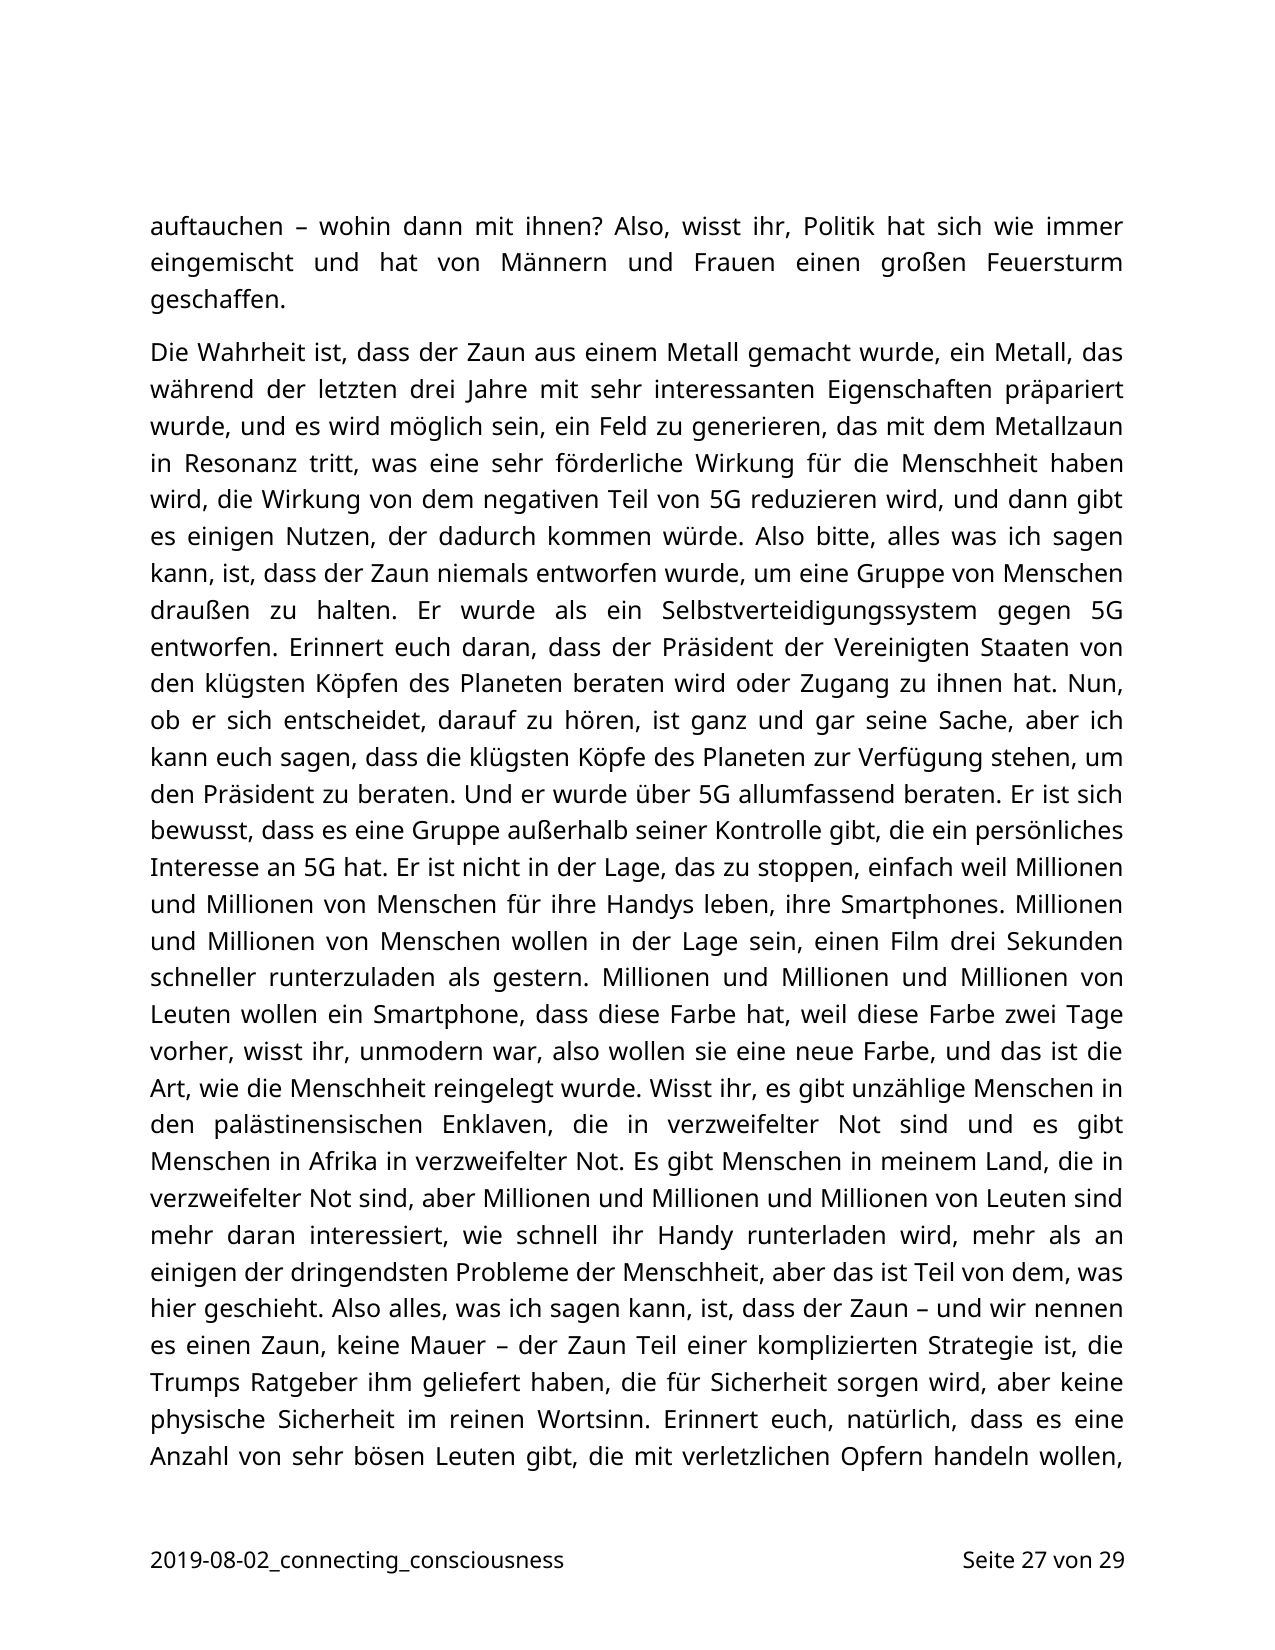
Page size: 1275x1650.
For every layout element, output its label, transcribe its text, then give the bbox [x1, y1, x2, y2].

text Die Wahrheit ist, dass der Zaun aus einem Metall gemacht wurde, ein Metall, das während der letzten drei Jahre mit sehr interessanten Eigenschaften präpariert wurde, und es wird möglich sein, ein Feld zu generieren, das mit dem Metallzaun in Resonanz tritt, was eine sehr förderliche Wirkung für die Menschheit haben wird, die Wirkung von dem negativen Teil von 5G reduzieren wird, und dann gibt es einigen Nutzen, der dadurch kommen würde. Also bitte, alles was ich sagen kann, ist, dass der Zaun niemals entworfen wurde, um eine Gruppe von Menschen draußen zu halten. Er wurde als ein Selbstverteidigungssystem gegen 5G entworfen. Erinnert euch daran, dass der Präsident der Vereinigten Staaten von den klügsten Köpfen des Planeten beraten wird oder Zugang zu ihnen hat. Nun, ob er sich entscheidet, darauf zu hören, ist ganz und gar seine Sache, aber ich kann euch sagen, dass die klügsten Köpfe des Planeten zur Verfügung stehen, um den Präsident zu beraten. Und er wurde über 5G allumfassend beraten. Er ist sich bewusst, dass es eine Gruppe außerhalb seiner Kontrolle gibt, die ein persönliches Interesse an 5G hat. Er ist nicht in der Lage, das zu stoppen, einfach weil Millionen und Millionen von Menschen für ihre Handys leben, ihre Smartphones. Millionen und Millionen von Menschen wollen in der Lage sein, einen Film drei Sekunden schneller runterzuladen als gestern. Millionen und Millionen und Millionen von Leuten wollen ein Smartphone, dass diese Farbe hat, weil diese Farbe zwei Tage vorher, wisst ihr, unmodern war, also wollen sie eine neue Farbe, und das ist die Art, wie die Menschheit reingelegt wurde. Wisst ihr, es gibt unzählige Menschen in den palästinensischen Enklaven, die in verzweifelter Not sind und es gibt Menschen in Afrika in verzweifelter Not. Es gibt Menschen in meinem Land, die in verzweifelter Not sind, aber Millionen und Millionen und Millionen von Leuten sind mehr daran interessiert, wie schnell ihr Handy runterladen wird, mehr als an einigen der dringendsten Probleme der Menschheit, aber das ist Teil von dem, was hier geschieht. Also alles, was ich sagen kann, ist, dass der Zaun – und wir nennen es einen Zaun, keine Mauer – der Zaun Teil einer komplizierten Strategie ist, die Trumps Ratgeber ihm geliefert haben, die für Sicherheit sorgen wird, aber keine physische Sicherheit im reinen Wortsinn. Erinnert euch, natürlich, dass es eine Anzahl von sehr bösen Leuten gibt, die mit verletzlichen Opfern handeln wollen, [150, 335, 1125, 1472]
text auftauchen – wohin dann mit ihnen? Also, wisst ihr, Politik hat sich wie immer eingemischt und hat von Männern und Frauen einen großen Feuersturm geschaffen. [150, 208, 1125, 316]
